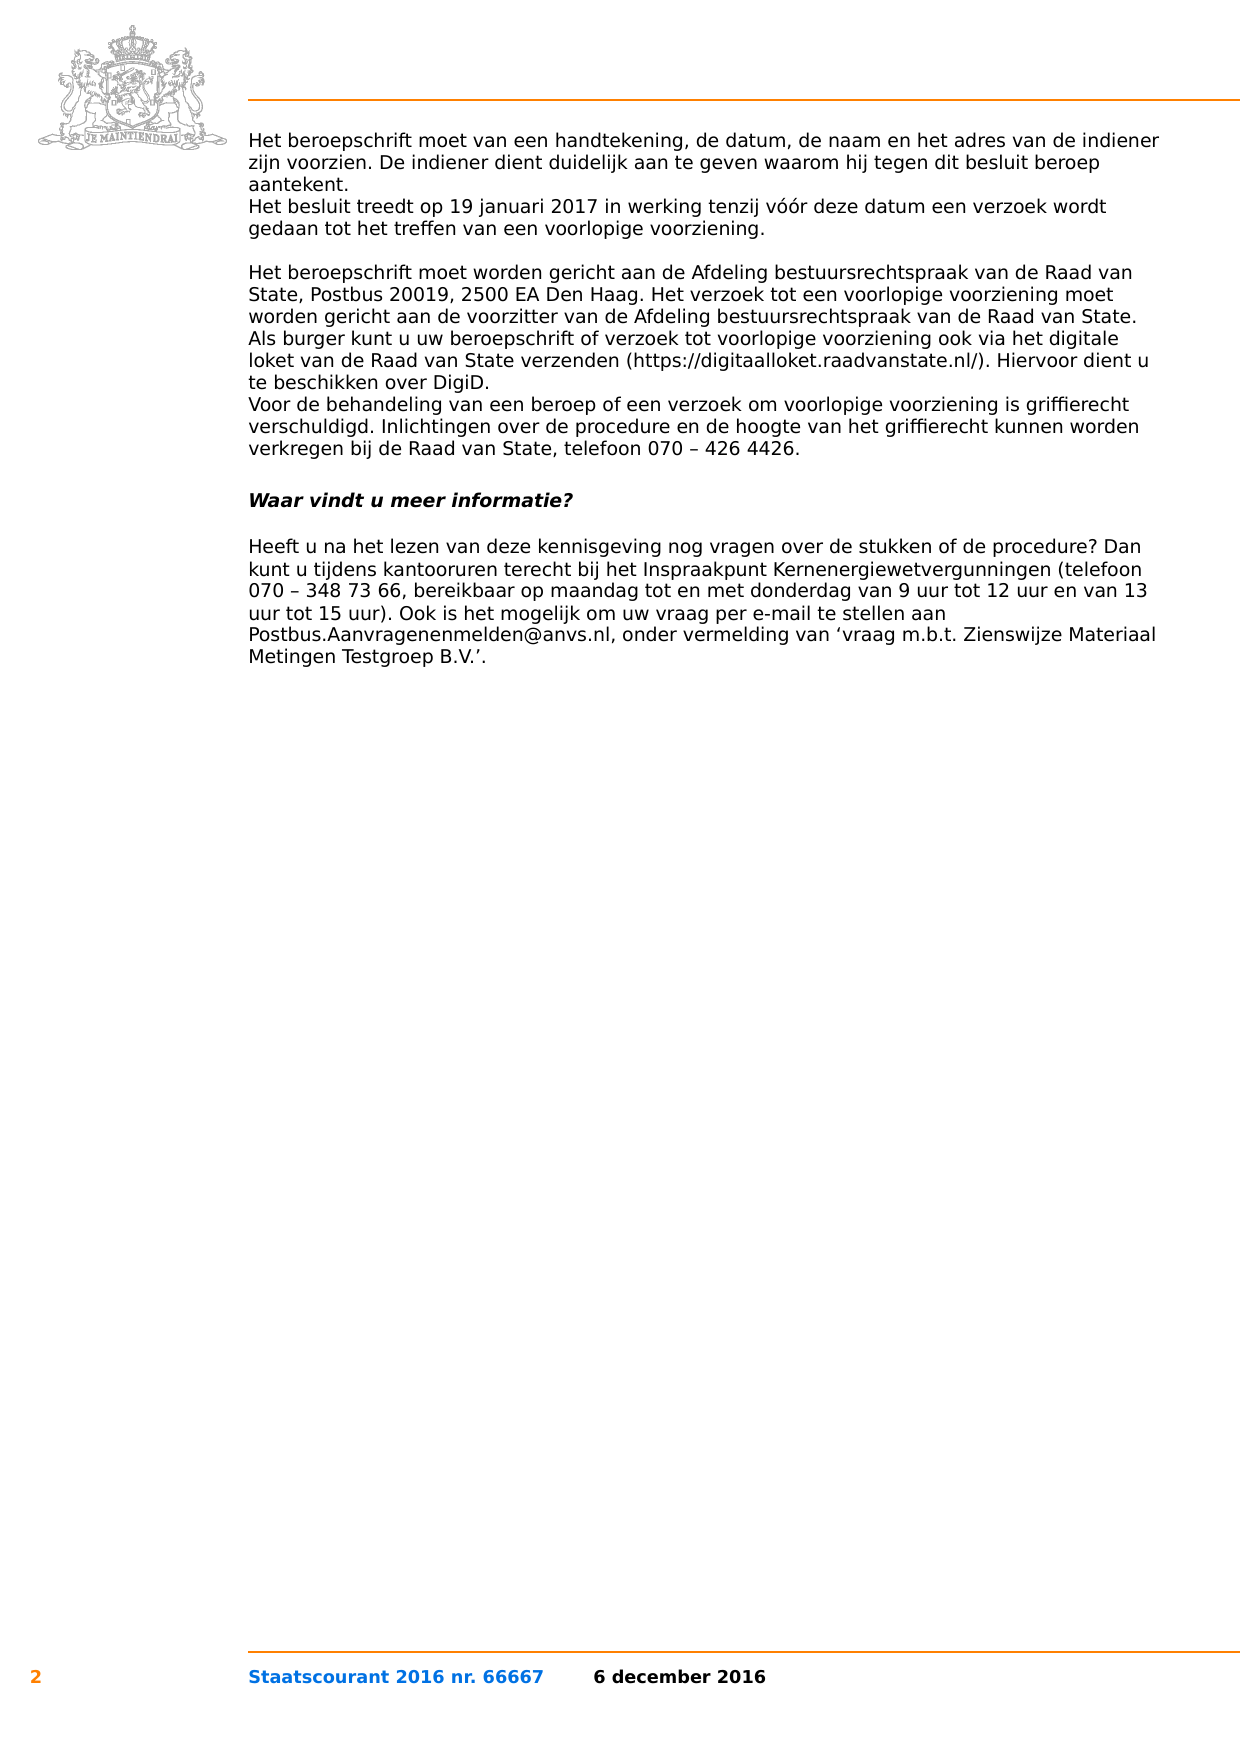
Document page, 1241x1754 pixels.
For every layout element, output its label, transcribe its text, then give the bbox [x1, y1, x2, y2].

picture [38, 25, 227, 150]
subtitle Waar vindt u meer informatie? [248, 489, 1163, 511]
text Het beroepschrift moet worden gericht aan de Afdeling bestuursrechtspraak van de Raad van State, Postbus 20019, 2500 EA Den Haag. Het verzoek tot een voorlopige voorziening moet worden gericht aan de voorzitter van de Afdeling bestuursrechtspraak van de Raad van State. Als burger kunt u uw beroepschrift of verzoek tot voorlopige voorziening ook via het digitale loket van de Raad van State verzenden (https://digitaalloket.raadvanstate.nl/). Hiervoor dient u te beschikken over DigiD. [248, 262, 1163, 393]
text Het besluit treedt op 19 januari 2017 in werking tenzij vóór deze datum een verzoek wordt gedaan tot het treffen van een voorlopige voorziening. [248, 196, 1163, 240]
text Heeft u na het lezen van deze kennisgeving nog vragen over de stukken of de procedure? Dan kunt u tijdens kantooruren terecht bij het Inspraakpunt Kernenergiewetvergunningen (telefoon 070 – 348 73 66, bereikbaar op maandag tot en met donderdag van 9 uur tot 12 uur en van 13 uur tot 15 uur). Ook is het mogelijk om uw vraag per e-mail te stellen aan Postbus.Aanvragenenmelden@anvs.nl, onder vermelding van ‘vraag m.b.t. Zienswijze Materiaal Metingen Testgroep B.V.’. [248, 536, 1163, 668]
text Voor de behandeling van een beroep of een verzoek om voorlopige voorziening is griffierecht verschuldigd. Inlichtingen over de procedure en de hoogte van het griffierecht kunnen worden verkregen bij de Raad van State, telefoon 070 – 426 4426. [248, 393, 1163, 459]
text Het beroepschrift moet van een handtekening, de datum, de naam en het adres van de indiener zijn voorzien. De indiener dient duidelijk aan te geven waarom hij tegen dit besluit beroep aantekent. [248, 130, 1163, 196]
